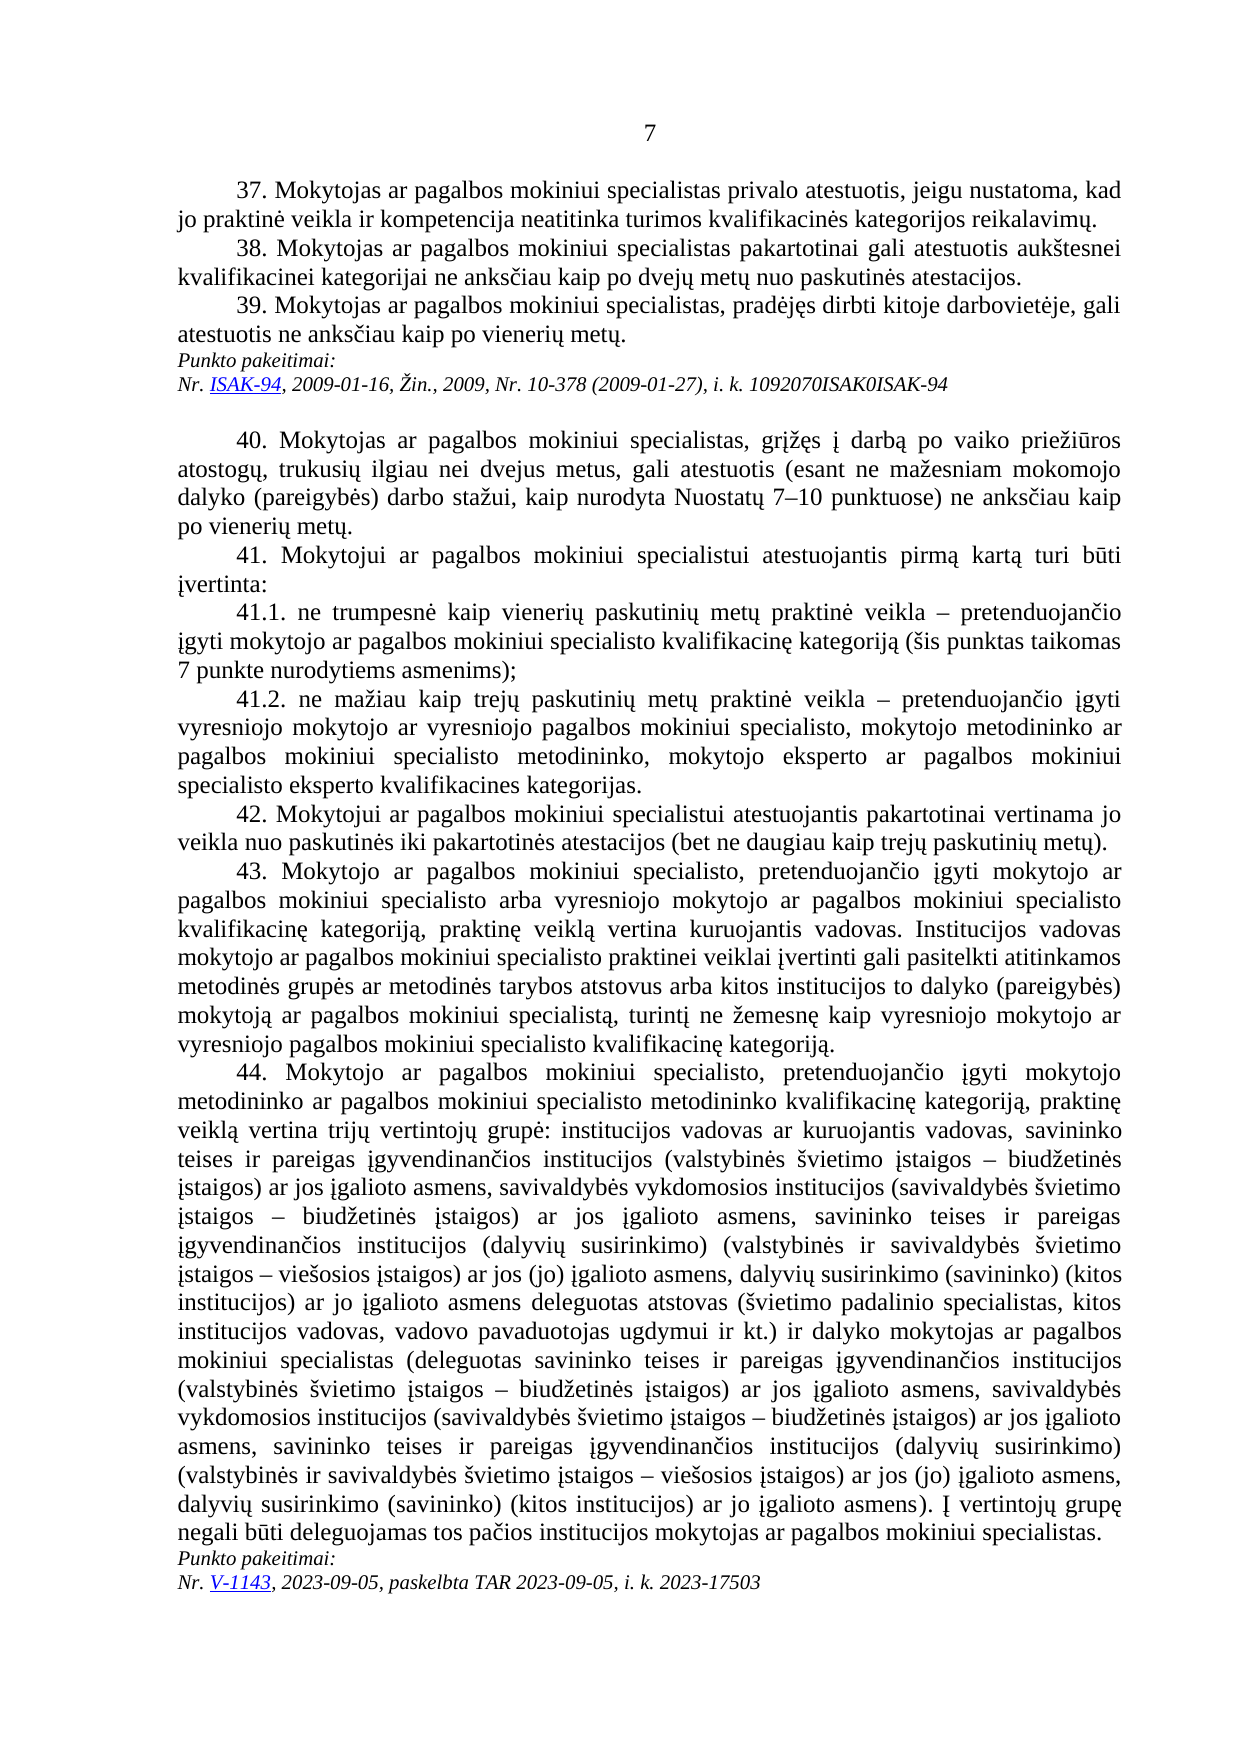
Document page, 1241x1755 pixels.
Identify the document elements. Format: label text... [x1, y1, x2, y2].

text 41.1. ne trumpesnė kaip vienerių paskutinių metų praktinė veikla – pretenduojančio įgyti mokytojo ar pagalbos mokiniui specialisto kvalifikacinę kategoriją (šis punktas taikomas 7 punkte nurodytiems asmenims); [177, 597, 1122, 684]
text 43. Mokytojo ar pagalbos mokiniui specialisto, pretenduojančio įgyti mokytojo ar pagalbos mokiniui specialisto arba vyresniojo mokytojo ar pagalbos mokiniui specialisto kvalifikacinę kategoriją, praktinę veiklą vertina kuruojantis vadovas. Institucijos vadovas mokytojo ar pagalbos mokiniui specialisto praktinei veiklai įvertinti gali pasitelkti atitinkamos metodinės grupės ar metodinės tarybos atstovus arba kitos institucijos to dalyko (pareigybės) mokytoją ar pagalbos mokiniui specialistą, turintį ne žemesnę kaip vyresniojo mokytojo ar vyresniojo pagalbos mokiniui specialisto kvalifikacinę kategoriją. [177, 856, 1122, 1057]
text Nr. V-1143, 2023-09-05, paskelbta TAR 2023-09-05, i. k. 2023-17503 [177, 1570, 1122, 1594]
text 44. Mokytojo ar pagalbos mokiniui specialisto, pretenduojančio įgyti mokytojo metodininko ar pagalbos mokiniui specialisto metodininko kvalifikacinę kategoriją, praktinę veiklą vertina trijų vertintojų grupė: institucijos vadovas ar kuruojantis vadovas, savininko teises ir pareigas įgyvendinančios institucijos (valstybinės švietimo įstaigos – biudžetinės įstaigos) ar jos įgalioto asmens, savivaldybės vykdomosios institucijos (savivaldybės švietimo įstaigos – biudžetinės įstaigos) ar jos įgalioto asmens, savininko teises ir pareigas įgyvendinančios institucijos (dalyvių susirinkimo) (valstybinės ir savivaldybės švietimo įstaigos – viešosios įstaigos) ar jos (jo) įgalioto asmens, dalyvių susirinkimo (savininko) (kitos institucijos) ar jo įgalioto asmens deleguotas atstovas (švietimo padalinio specialistas, kitos institucijos vadovas, vadovo pavaduotojas ugdymui ir kt.) ir dalyko mokytojas ar pagalbos mokiniui specialistas (deleguotas savininko teises ir pareigas įgyvendinančios institucijos (valstybinės švietimo įstaigos – biudžetinės įstaigos) ar jos įgalioto asmens, savivaldybės vykdomosios institucijos (savivaldybės švietimo įstaigos – biudžetinės įstaigos) ar jos įgalioto asmens, savininko teises ir pareigas įgyvendinančios institucijos (dalyvių susirinkimo) (valstybinės ir savivaldybės švietimo įstaigos – viešosios įstaigos) ar jos (jo) įgalioto asmens, dalyvių susirinkimo (savininko) (kitos institucijos) ar jo įgalioto asmens). Į vertintojų grupę negali būti deleguojamas tos pačios institucijos mokytojas ar pagalbos mokiniui specialistas. [177, 1057, 1122, 1546]
text 38. Mokytojas ar pagalbos mokiniui specialistas pakartotinai gali atestuotis aukštesnei kvalifikacinei kategorijai ne anksčiau kaip po dvejų metų nuo paskutinės atestacijos. [177, 233, 1122, 291]
text Punkto pakeitimai: [177, 1546, 1122, 1570]
text 39. Mokytojas ar pagalbos mokiniui specialistas, pradėjęs dirbti kitoje darbovietėje, gali atestuotis ne anksčiau kaip po vienerių metų. [177, 291, 1122, 348]
text Nr. ISAK-94, 2009-01-16, Žin., 2009, Nr. 10-378 (2009-01-27), i. k. 1092070ISAK0ISAK-94 [177, 372, 1122, 396]
text Punkto pakeitimai: [177, 348, 1122, 372]
text 42. Mokytojui ar pagalbos mokiniui specialistui atestuojantis pakartotinai vertinama jo veikla nuo paskutinės iki pakartotinės atestacijos (bet ne daugiau kaip trejų paskutinių metų). [177, 799, 1122, 856]
text 37. Mokytojas ar pagalbos mokiniui specialistas privalo atestuotis, jeigu nustatoma, kad jo praktinė veikla ir kompetencija neatitinka turimos kvalifikacinės kategorijos reikalavimų. [177, 176, 1122, 233]
text 40. Mokytojas ar pagalbos mokiniui specialistas, grįžęs į darbą po vaiko priežiūros atostogų, trukusių ilgiau nei dvejus metus, gali atestuotis (esant ne mažesniam mokomojo dalyko (pareigybės) darbo stažui, kaip nurodyta Nuostatų 7–10 punktuose) ne anksčiau kaip po vienerių metų. [177, 425, 1122, 540]
text 41.2. ne mažiau kaip trejų paskutinių metų praktinė veikla – pretenduojančio įgyti vyresniojo mokytojo ar vyresniojo pagalbos mokiniui specialisto, mokytojo metodininko ar pagalbos mokiniui specialisto metodininko, mokytojo eksperto ar pagalbos mokiniui specialisto eksperto kvalifikacines kategorijas. [177, 684, 1122, 799]
text 41. Mokytojui ar pagalbos mokiniui specialistui atestuojantis pirmą kartą turi būti įvertinta: [177, 540, 1122, 597]
